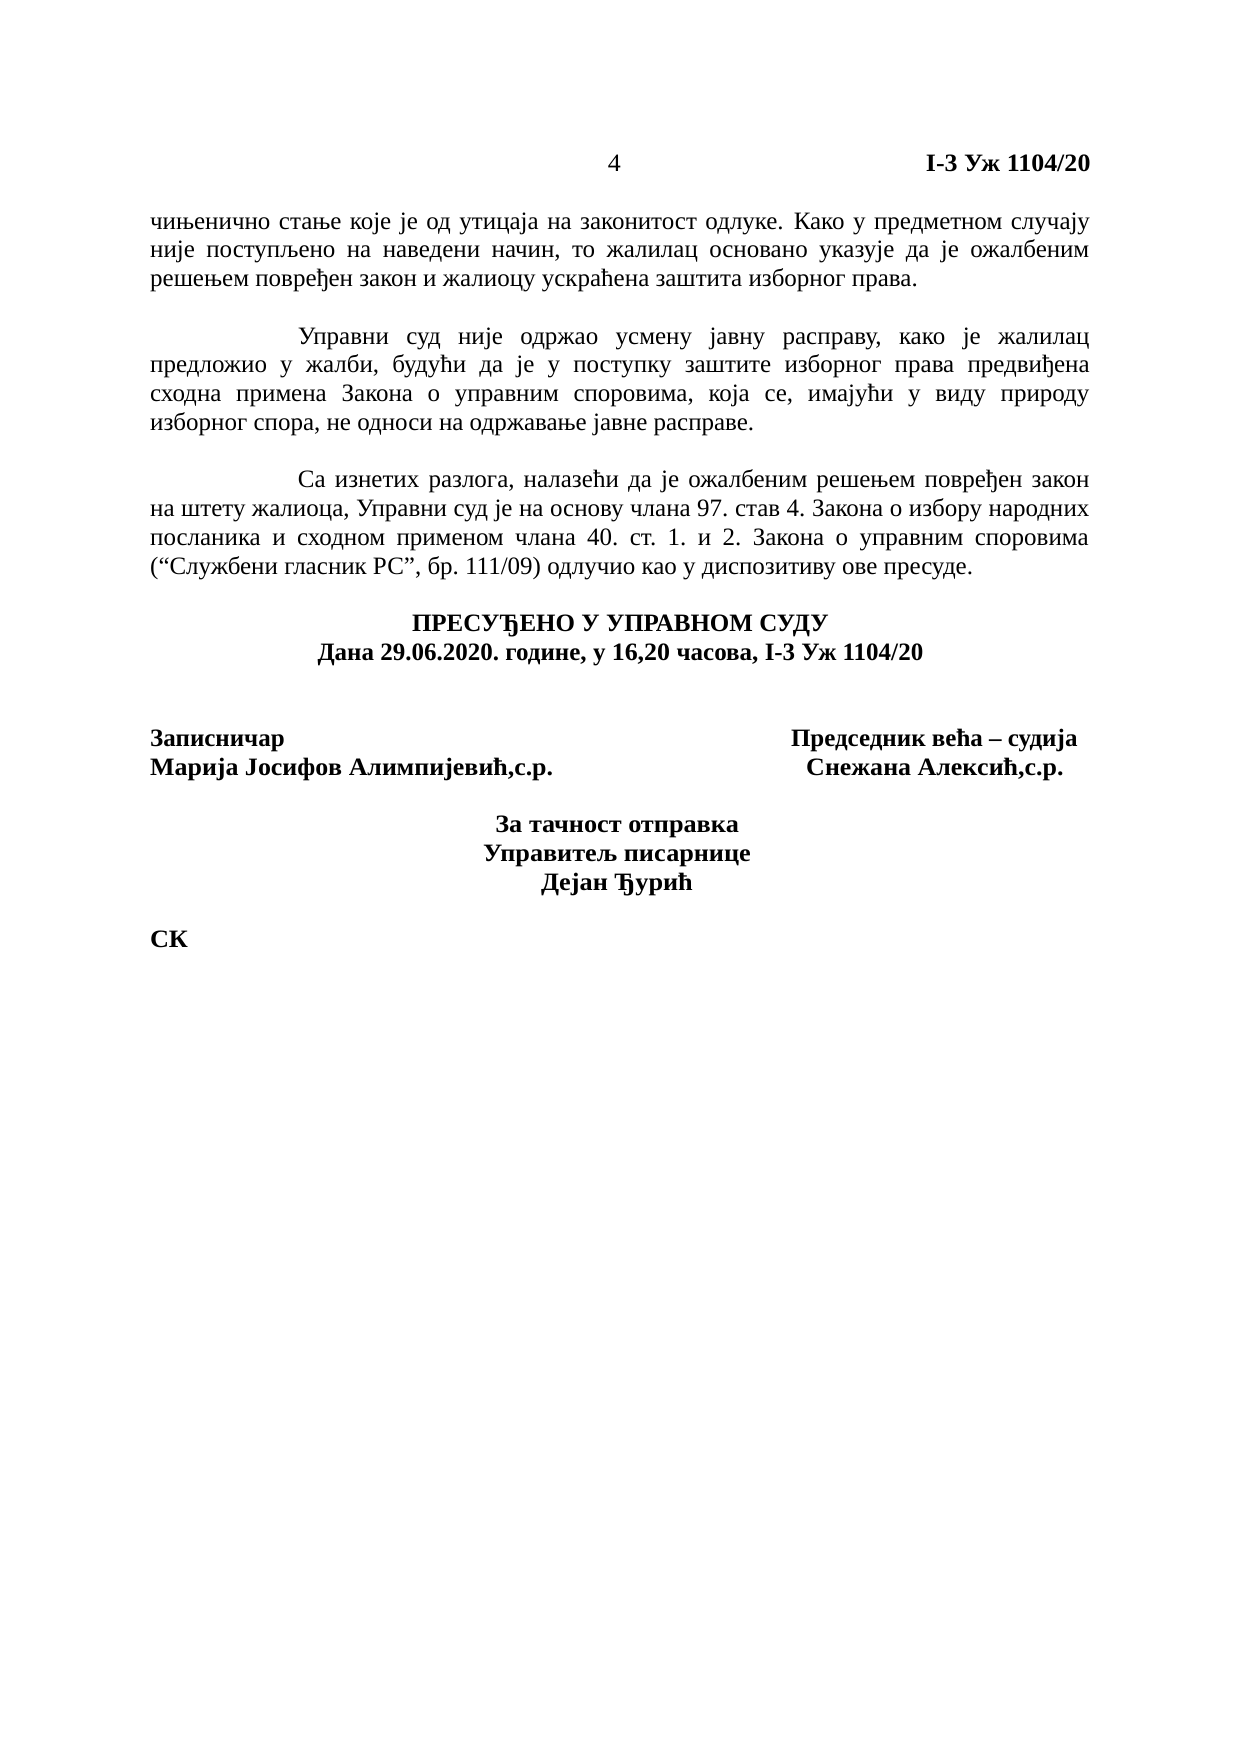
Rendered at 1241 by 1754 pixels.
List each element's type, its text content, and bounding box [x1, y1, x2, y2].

text чињенично стање које је од утицаја на законитост одлуке. Како у предметном случају није поступљено на наведени начин, то жалилац основано указује да је ожалбеним решењем повређен закон и жалиоцу ускраћена заштита изборног права. [150, 206, 1090, 292]
text Марија Јосифов Алимпијевић,с.р. Снежана Алексић,с.р. [150, 752, 1090, 781]
text Записничар Председник већа – судија [150, 723, 1090, 752]
text Управни суд није одржао усмену јавну расправу, како је жалилац предложио у жалби, будући да је у поступку заштите изборног права предвиђена сходна примена Закона о управним споровима, која се, имајући у виду природу изборног спора, не односи на одржавање јавне расправе. [150, 321, 1090, 436]
text Управитељ писарнице [150, 838, 1090, 867]
text ПРЕСУЂЕНО У УПРАВНОМ СУДУ [150, 608, 1090, 637]
text Дејан Ђурић [150, 867, 1090, 896]
text Са изнетих разлога, налазећи да је ожалбеним решењем повређен закон на штету жалиоца, Управни суд је на основу члана 97. став 4. Закона о избору народних посланика и сходном применом члана 40. ст. 1. и 2. Закона о управним споровима (“Службени гласник РС”, бр. 111/09) одлучио као у диспозитиву ове пресуде. [150, 464, 1090, 579]
text Дана 29.06.2020. године, у 16,20 часова, I-3 Уж 1104/20 [150, 637, 1090, 666]
text СК [150, 924, 1090, 953]
text За тачност отправка [150, 809, 1090, 838]
